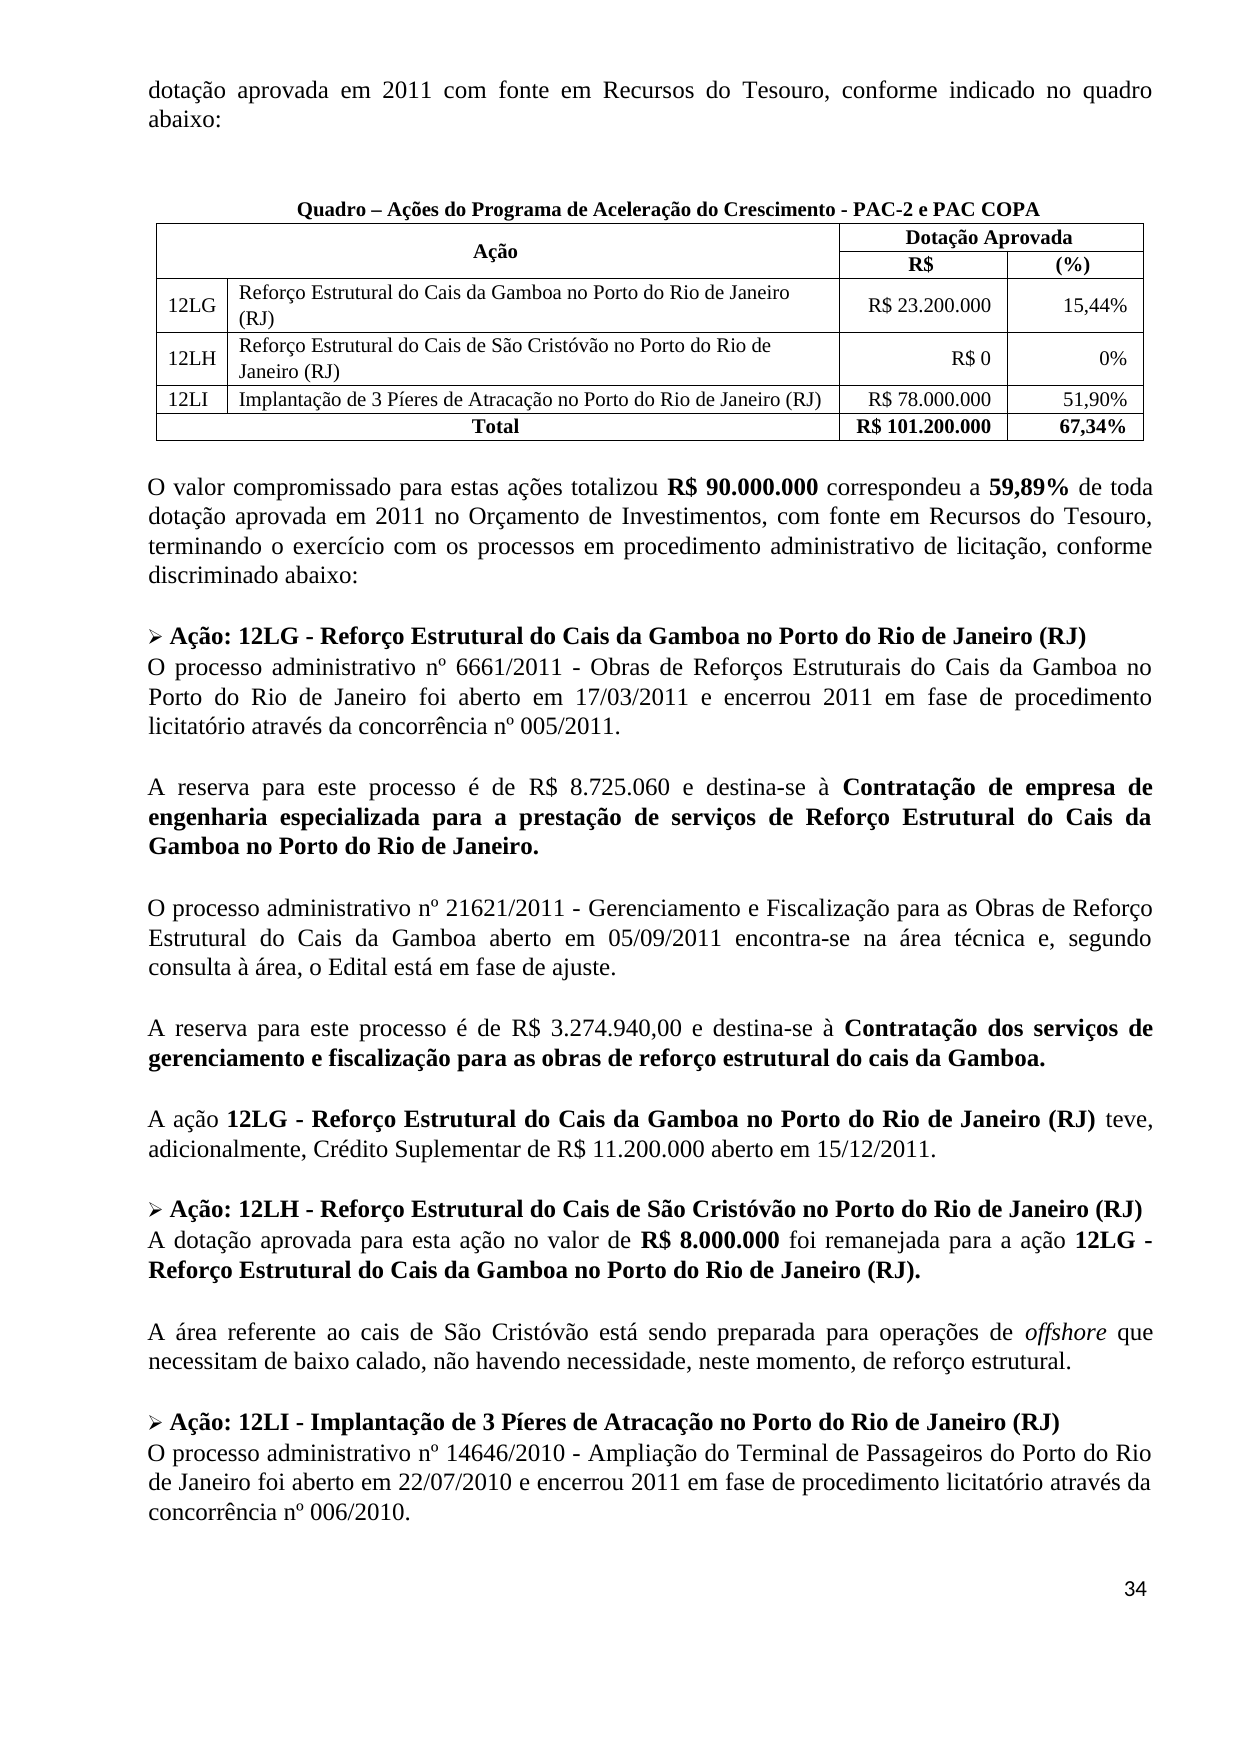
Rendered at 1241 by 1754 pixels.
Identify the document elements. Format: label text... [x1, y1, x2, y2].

table_cell R$ 101.200.000 [840, 414, 1007, 440]
text A ação 12LG - Reforço Estrutural do Cais da Gamboa no Porto do Rio de Janeiro (RJ) teve, adicionalmente, Crédito Suplementar de R$ 11.200.000 aberto em 15/12/2011. [147, 1104, 1153, 1162]
table_cell R$ 0 [840, 333, 1007, 385]
table_cell R$ [840, 252, 1007, 278]
text O processo administrativo nº 6661/2011 - Obras de Reforços Estruturais do Cais da Gamboa no Porto do Rio de Janeiro foi aberto em 17/03/2011 e encerrou 2011 em fase de procedimento licitatório através da concorrência nº 005/2011. [147, 652, 1153, 740]
table_header Dotação Aprovada [840, 224, 1143, 251]
table_cell 12LI [157, 386, 227, 412]
text O processo administrativo nº 21621/2011 - Gerenciamento e Fiscalização para as Obras de Reforço Estrutural do Cais da Gamboa aberto em 05/09/2011 encontra-se na área técnica e, segundo consulta à área, o Edital está em fase de ajuste. [147, 893, 1153, 981]
table_cell Reforço Estrutural do Cais de São Cristóvão no Porto do Rio de Janeiro (RJ) [228, 333, 839, 385]
text A área referente ao cais de São Cristóvão está sendo preparada para operações de offshore que necessitam de baixo calado, não havendo necessidade, neste momento, de reforço estrutural. [147, 1317, 1153, 1375]
text Quadro – Ações do Programa de Aceleração do Crescimento - PAC-2 e PAC COPA [297, 193, 1155, 222]
text  Ação: 12LI - Implantação de 3 Píeres de Atracação no Porto do Rio de Janeiro (RJ) [147, 1407, 1153, 1436]
text A reserva para este processo é de R$ 3.274.940,00 e destina-se à Contratação dos serviços de gerenciamento e fiscalização para as obras de reforço estrutural do cais da Gamboa. [147, 1013, 1153, 1071]
text A reserva para este processo é de R$ 8.725.060 e destina-se à Contratação de empresa de engenharia especializada para a prestação de serviços de Reforço Estrutural do Cais da Gamboa no Porto do Rio de Janeiro. [147, 772, 1153, 860]
table_cell R$ 23.200.000 [840, 279, 1007, 332]
table_header Ação [157, 224, 839, 278]
table_cell 51,90% [1008, 386, 1143, 412]
table_cell Reforço Estrutural do Cais da Gamboa no Porto do Rio de Janeiro (RJ) [228, 279, 839, 332]
table_cell 12LH [157, 333, 227, 385]
table_cell R$ 78.000.000 [840, 386, 1007, 412]
text O valor compromissado para estas ações totalizou R$ 90.000.000 correspondeu a 59,89% de toda dotação aprovada em 2011 no Orçamento de Investimentos, com fonte em Recursos do Tesouro, terminando o exercício com os processos em procedimento administrativo de licitação, conforme discriminado abaixo: [147, 472, 1153, 589]
text A dotação aprovada para esta ação no valor de R$ 8.000.000 foi remanejada para a ação 12LG - Reforço Estrutural do Cais da Gamboa no Porto do Rio de Janeiro (RJ). [147, 1225, 1153, 1284]
text dotação aprovada em 2011 com fonte em Recursos do Tesouro, conforme indicado no quadro abaixo: [147, 75, 1153, 133]
text  Ação: 12LH - Reforço Estrutural do Cais de São Cristóvão no Porto do Rio de Janeiro (RJ) [147, 1194, 1153, 1223]
table_cell 15,44% [1008, 279, 1143, 332]
table_cell Implantação de 3 Píeres de Atracação no Porto do Rio de Janeiro (RJ) [228, 386, 839, 412]
table_cell (%) [1008, 252, 1143, 278]
table_cell Total [157, 414, 839, 440]
table_cell 67,34% [1008, 414, 1143, 440]
text O processo administrativo nº 14646/2010 - Ampliação do Terminal de Passageiros do Porto do Rio de Janeiro foi aberto em 22/07/2010 e encerrou 2011 em fase de procedimento licitatório através da concorrência nº 006/2010. [147, 1438, 1153, 1526]
table_cell 0% [1008, 333, 1143, 385]
table_cell 12LG [157, 279, 227, 332]
text  Ação: 12LG - Reforço Estrutural do Cais da Gamboa no Porto do Rio de Janeiro (RJ) [147, 621, 1153, 650]
